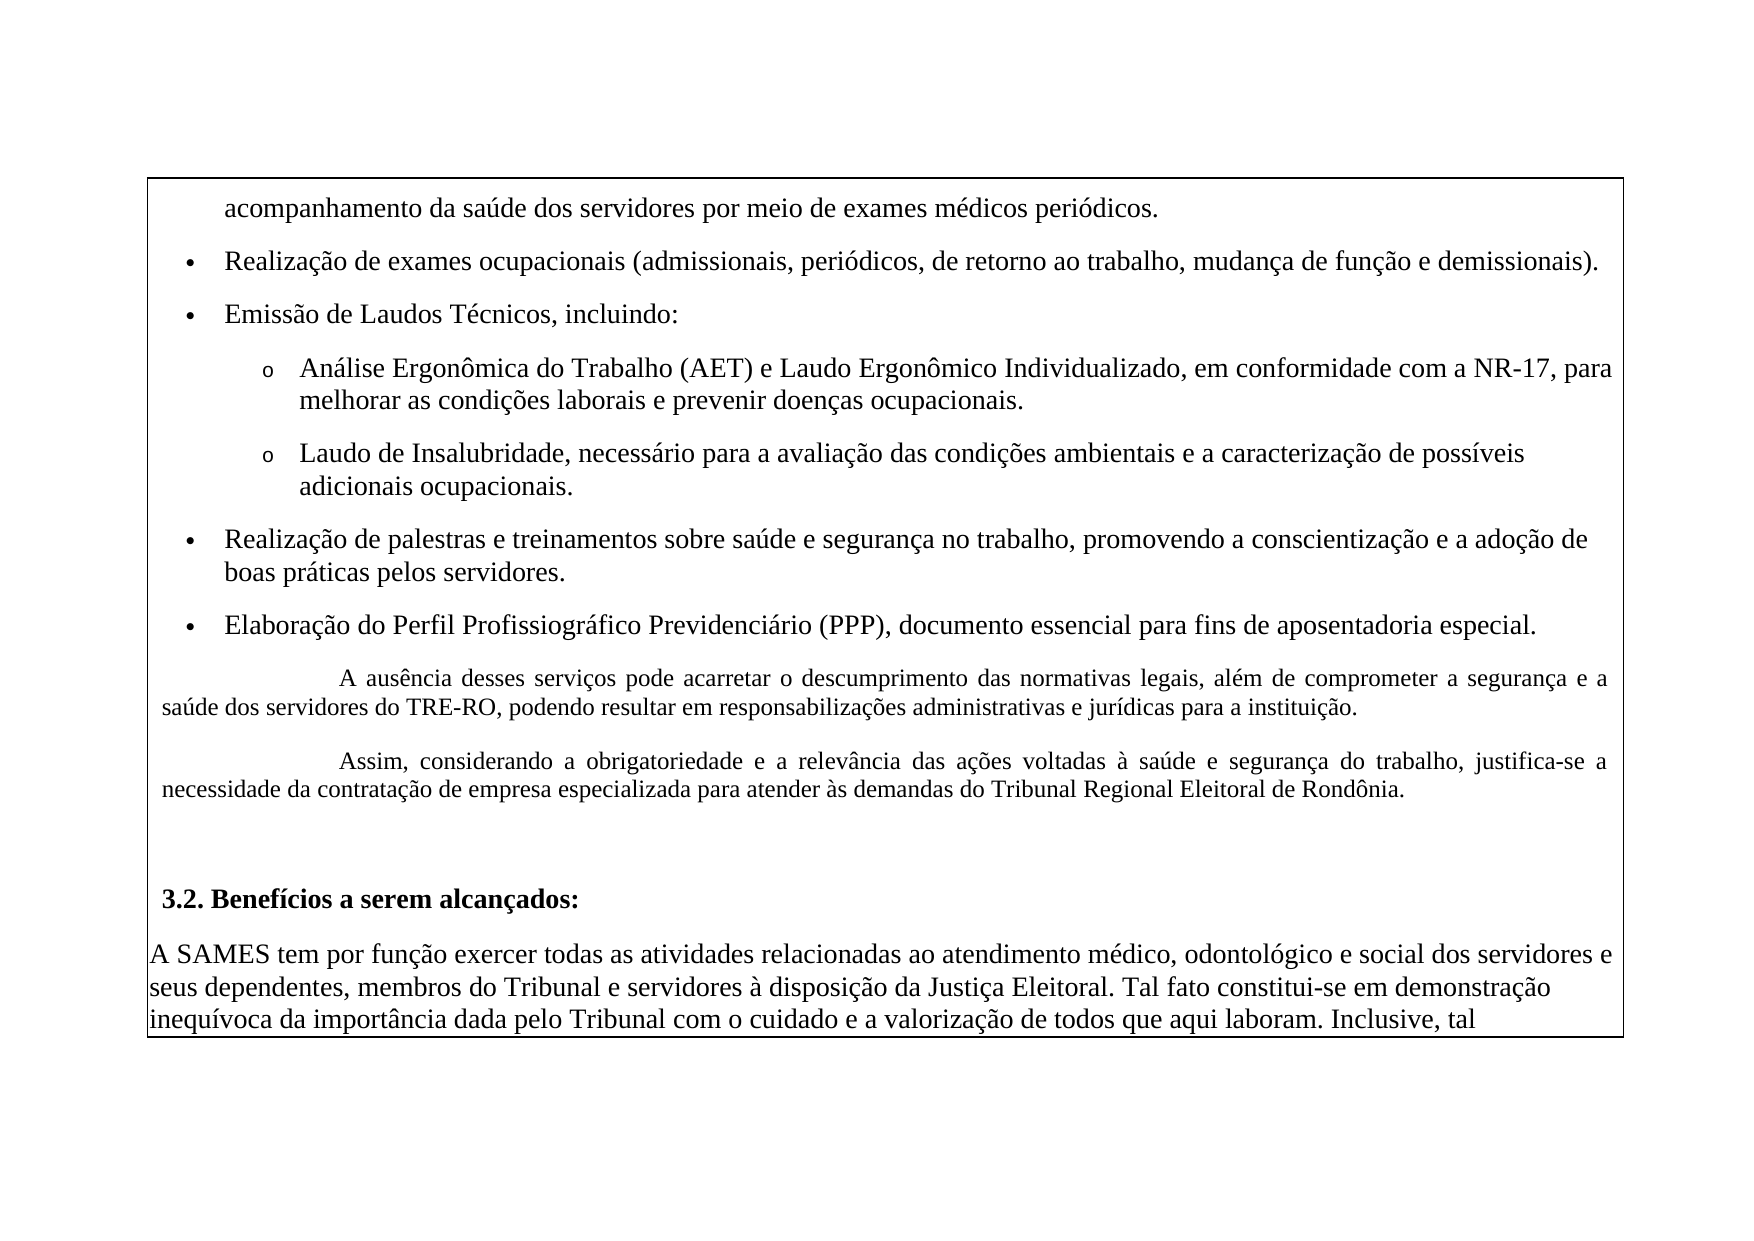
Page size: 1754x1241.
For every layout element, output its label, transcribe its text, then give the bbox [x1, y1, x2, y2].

table_cell Justificativa da necessidade: 3.1. Fatos e fundamentos: A contratação de serviços especializados em saúde e segurança do trabalho para o Tribunal Regional Eleitoral de Rondônia (TRE-RO) é essencial para garantir o cumprimento das normas legais vigentes, preservar a saúde ocupacional dos servidores e promover um ambiente laboral seguro e adequado. Conforme estabelecido na Norma Regulamentadora nº 1 (NR-1) da Secretaria de Inspeção do Trabalho, bem como na NR-7 (Programa de Controle Médico de Saúde Ocupacional - PCMSO) e na NR-9 (Programa de Gerenciamento de Riscos - PGR), as instituições públicas e privadas devem implementar medidas preventivas para reduzir riscos ambientais e garantir a saúde de seus trabalhadores. Diante desse contexto, a contratação de empresa especializada se faz necessária para a execução dos seguintes serviços: Elaboração do PGR (Programa de Gerenciamento de Riscos), visando à identificação e mitigação de riscos ocupacionais. Desenvolvimento e implementação do PCMSO (Programa de Controle Médico de Saúde Ocupacional), assegurando o acompanhamento da saúde dos servidores por meio de exames médicos periódicos. Realização de exames ocupacionais (admissionais, periódicos, de retorno ao trabalho, mudança de função e demissionais). Emissão de Laudos Técnicos, incluindo: Análise Ergonômica do Trabalho (AET) e Laudo Ergonômico Individualizado, em conformidade com a NR-17, para melhorar as condições laborais e prevenir doenças ocupacionais. Laudo de Insalubridade, necessário para a avaliação das condições ambientais e a caracterização de possíveis adicionais ocupacionais. Realização de palestras e treinamentos sobre saúde e segurança no trabalho, promovendo a conscientização e a adoção de boas práticas pelos servidores. Elaboração do Perfil Profissiográfico Previdenciário (PPP), documento essencial para fins de aposentadoria especial. A ausência desses serviços pode acarretar o descumprimento das normativas legais, além de comprometer a segurança e a saúde dos servidores do TRE-RO, podendo resultar em responsabilizações administrativas e jurídicas para a instituição. Assim, considerando a obrigatoriedade e a relevância das ações voltadas à saúde e segurança do trabalho, justifica-se a necessidade da contratação de empresa especializada para atender às demandas do Tribunal Regional Eleitoral de Rondônia. 3.2. Benefícios a serem alcançados: A SAMES tem por função exercer todas as atividades relacionadas ao atendimento médico, odontológico e social dos servidores e seus dependentes, membros do Tribunal e servidores à disposição da Justiça Eleitoral. Tal fato constitui-se em demonstração inequívoca da importância dada pelo Tribunal com o cuidado e a valorização de todos que aqui laboram. Inclusive, tal preocupação foi ratificada no Planejamento Estratégico 2021-2026 do Tribunal quando definiu como um de seus objetivos estratégicos será o "aperfeiçoamento da gestão de pessoas". A contratação pretendida vai justamente ao encontro desse objetivo, uma vez que o aperfeiçoamento se materializará na ampliação e na qualidade do atendimento que é hoje prestado pela SAMES. A contratação de uma empresa especializada em saúde e segurança do trabalho trará inúmeros benefícios ao Tribunal Regional Eleitoral de Rondônia, garantindo conformidade legal, preservação da saúde dos servidores e melhoria das condições laborais. Dentre os principais benefícios, destacam-se: 1. Conformidade com a Legislação Vigente Atendimento às exigências das Normas Regulamentadoras do Ministério do Trabalho, como NR-1, NR-7, NR-9 e NR-17, evitando penalidades e garantindo a adequação às diretrizes de segurança e saúde ocupacional. Elaboração do Perfil Profissiográfico Previdenciário (PPP), documento essencial para aposentadoria especial. 2. Preservação da Saúde e Bem-Estar dos Servidores Identificação e mitigação de riscos ocupacionais por meio da implementação do Programa de Gerenciamento de Riscos (PGR). Promoção do Programa de Controle Médico de Saúde Ocupacional (PCMSO), garantindo o acompanhamento contínuo da saúde dos servidores e a detecção precoce de doenças ocupacionais. Redução do número de afastamentos por problemas de saúde relacionados ao trabalho, aumentando a produtividade. 3. Melhoria da Qualidade do Ambiente de Trabalho Realização da Análise Ergonômica do Trabalho (AET) e emissão de Laudos Ergonômicos Individualizados, contribuindo para um ambiente laboral mais confortável e adequado às necessidades dos servidores. Identificação e controle de agentes nocivos que possam comprometer a saúde dos servidores. Adoção de medidas preventivas que proporcionam maior segurança no desempenho das funções laborais. 4. Redução de Passivos Trabalhistas e Previdenciários Diminuição do risco de ações judiciais e indenizações relacionadas a acidentes de trabalho ou doenças ocupacionais. Correta caracterização de atividades insalubres e periculosas, evitando autuações por descumprimento de normas trabalhistas. 5. Capacitação e Conscientização dos Servidores Promoção de palestras e treinamentos sobre saúde e segurança do trabalho, estimulando a adoção de boas práticas no ambiente profissional. Conscientização dos servidores sobre a importância da ergonomia e da prevenção de doenças ocupacionais. 6. Maior Eficiência e Produtividade Ambientes de trabalho mais seguros e adaptados às condições dos servidores resultam em maior motivação e engajamento. A prevenção de doenças ocupacionais reduz a necessidade de afastamentos, garantindo continuidade dos serviços prestados pelo TRE-RO. Implementação de medidas corretivas e preventivas que otimizam os recursos humanos e operacionais da instituição. A contratação dos serviços especializados em saúde e segurança do trabalho representa um investimento estratégico para o TRE-RO, garantindo conformidade legal, promovendo a saúde dos servidores e criando um ambiente laboral mais seguro e produtivo. Além de evitar riscos jurídicos e administrativos, a medida fortalece a gestão institucional e assegura melhores condições de trabalho para todos os envolvidos. Consta do PCA 2025: (x ) Sim, no item nº 1273331, pág 2, linha 16; ( ) Não, justificar: ________________. Qual objetivo, indicador ou meta do Plano de Logística Sustentável serão atendidos com a contratação? R: ( x) Será indicado no ETP. ( ) Sem relação com o PLS. [148, 179, 1623, 1036]
